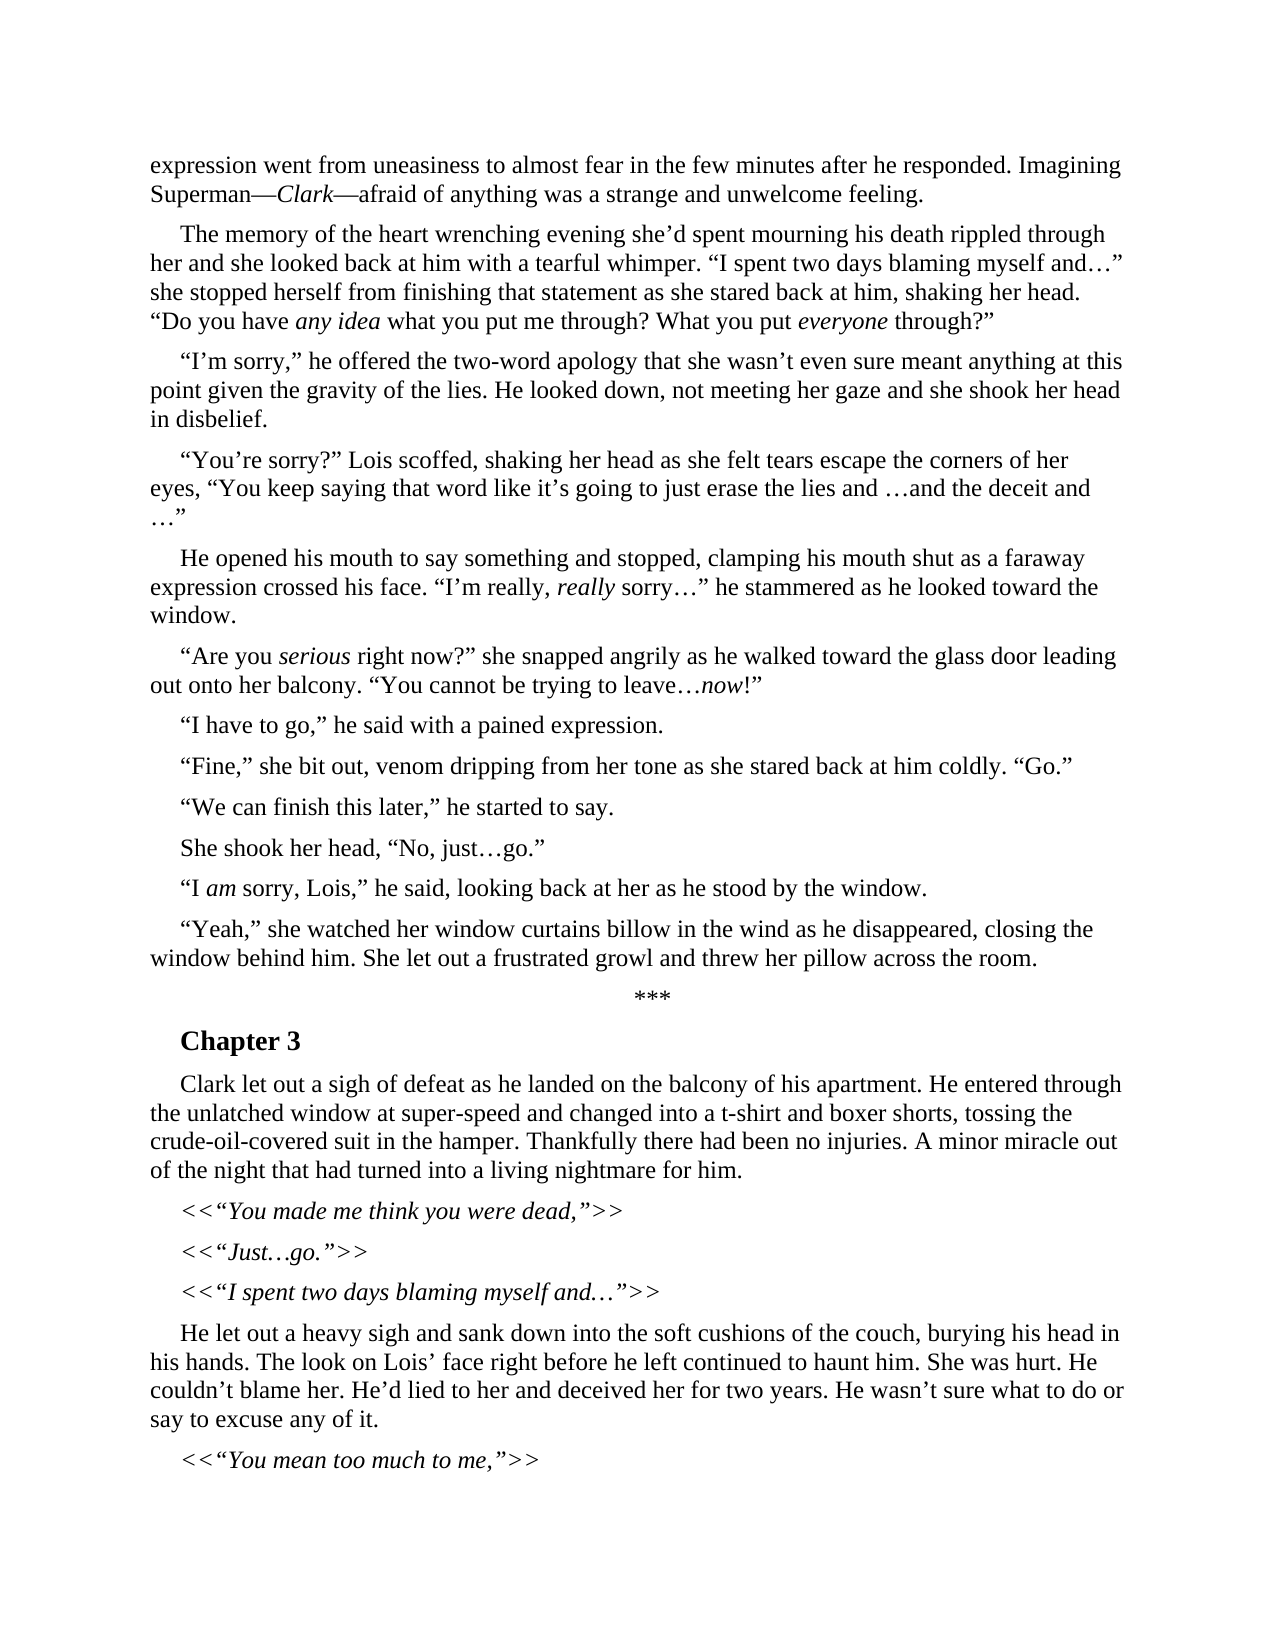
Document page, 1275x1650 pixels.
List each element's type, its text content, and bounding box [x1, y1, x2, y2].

text *** [150, 984, 1125, 1012]
text He opened his mouth to say something and stopped, clamping his mouth shut as a faraway expression crossed his face. “I’m really, really sorry…” he stammered as he looked toward the window. [150, 543, 1125, 629]
text <<“Just…go.”>> [150, 1237, 1125, 1265]
text “I’m sorry,” he offered the two-word apology that she wasn’t even sure meant anything at this point given the gravity of the lies. He looked down, not meeting her gaze and she shook her head in disbelief. [150, 346, 1125, 433]
text “I have to go,” he said with a pained expression. [150, 711, 1125, 739]
text She shook her head, “No, just…go.” [150, 833, 1125, 862]
text He let out a heavy sigh and sank down into the soft cushions of the couch, burying his head in his hands. The look on Lois’ face right before he left continued to haunt him. She was hurt. He couldn’t blame her. He’d lied to her and deceived her for two years. He wasn’t sure what to do or say to excuse any of it. [150, 1318, 1125, 1433]
text <<“You mean too much to me,”>> [150, 1445, 1125, 1474]
text “I am sorry, Lois,” he said, looking back at her as he stood by the window. [150, 873, 1125, 902]
text “Yeah,” she watched her window curtains billow in the wind as he disappeared, closing the window behind him. She let out a frustrated growl and threw her pillow across the room. [150, 914, 1125, 972]
text “Are you serious right now?” she snapped angrily as he walked toward the glass door leading out onto her balcony. “You cannot be trying to leave…now!” [150, 641, 1125, 699]
text <<“I spent two days blaming myself and…”>> [150, 1277, 1125, 1306]
text “Fine,” she bit out, venom dripping from her tone as she stared back at him coldly. “Go.” [150, 751, 1125, 780]
text expression went from uneasiness to almost fear in the few minutes after he responded. Imagining Superman—Clark—afraid of anything was a strange and unwelcome feeling. [150, 150, 1125, 207]
text Clark let out a sigh of defeat as he landed on the balcony of his apartment. He entered through the unlatched window at super-speed and changed into a t-shirt and boxer shorts, tossing the crude-oil-covered suit in the hamper. Thankfully there had been no injuries. A minor miracle out of the night that had turned into a living nightmare for him. [150, 1069, 1125, 1184]
text “You’re sorry?” Lois scoffed, shaking her head as she felt tears escape the corners of her eyes, “You keep saying that word like it’s going to just erase the lies and …and the deceit and …” [150, 445, 1125, 531]
subtitle Chapter 3 [150, 1024, 1125, 1057]
text “We can finish this later,” he started to say. [150, 792, 1125, 821]
text The memory of the heart wrenching evening she’d spent mourning his death rippled through her and she looked back at him with a tearful whimper. “I spent two days blaming myself and…” she stopped herself from finishing that statement as she stared back at him, shaking her head. “Do you have any idea what you put me through? What you put everyone through?” [150, 219, 1125, 334]
text <<“You made me think you were dead,”>> [150, 1196, 1125, 1224]
